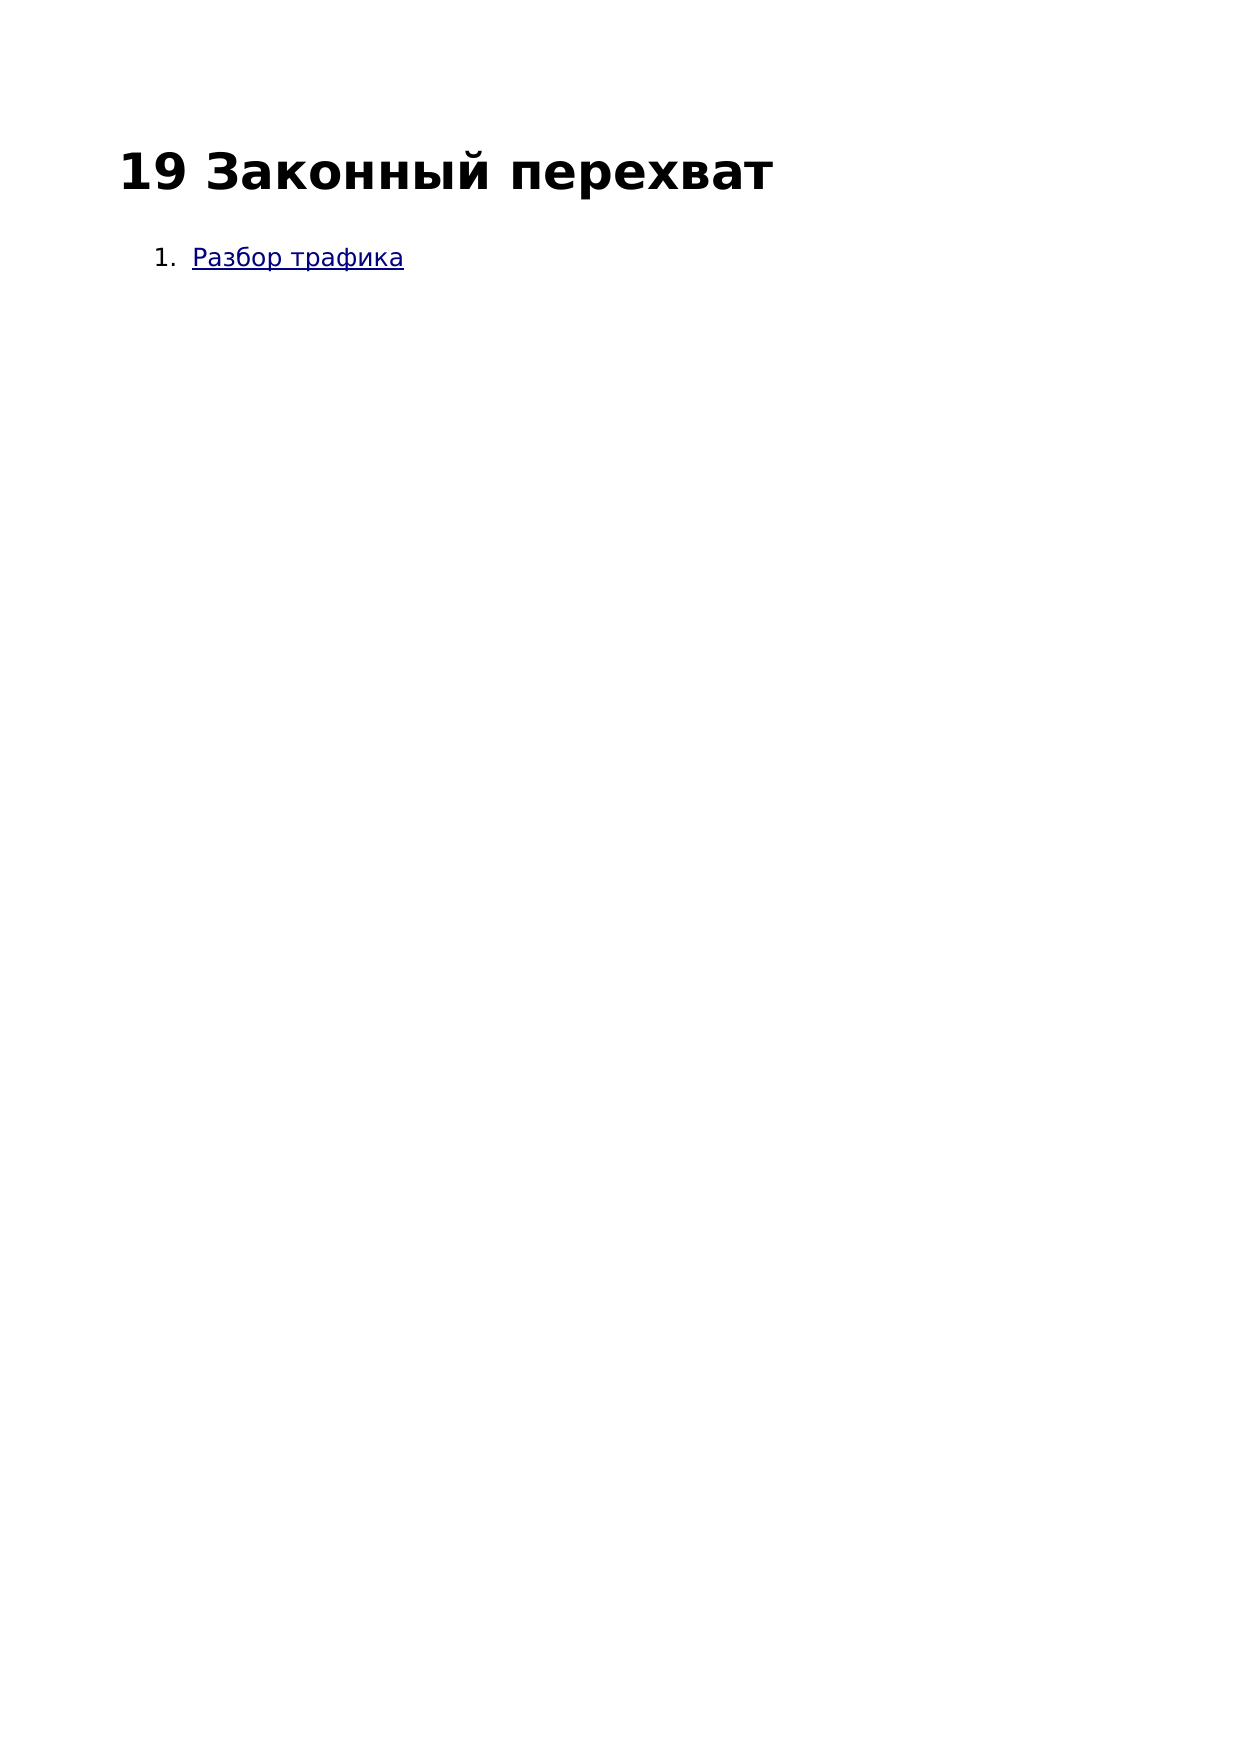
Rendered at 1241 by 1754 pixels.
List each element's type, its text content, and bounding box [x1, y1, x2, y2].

list Разбор трафика [177, 243, 1122, 272]
subtitle 19 Законный перехват [118, 143, 1122, 201]
